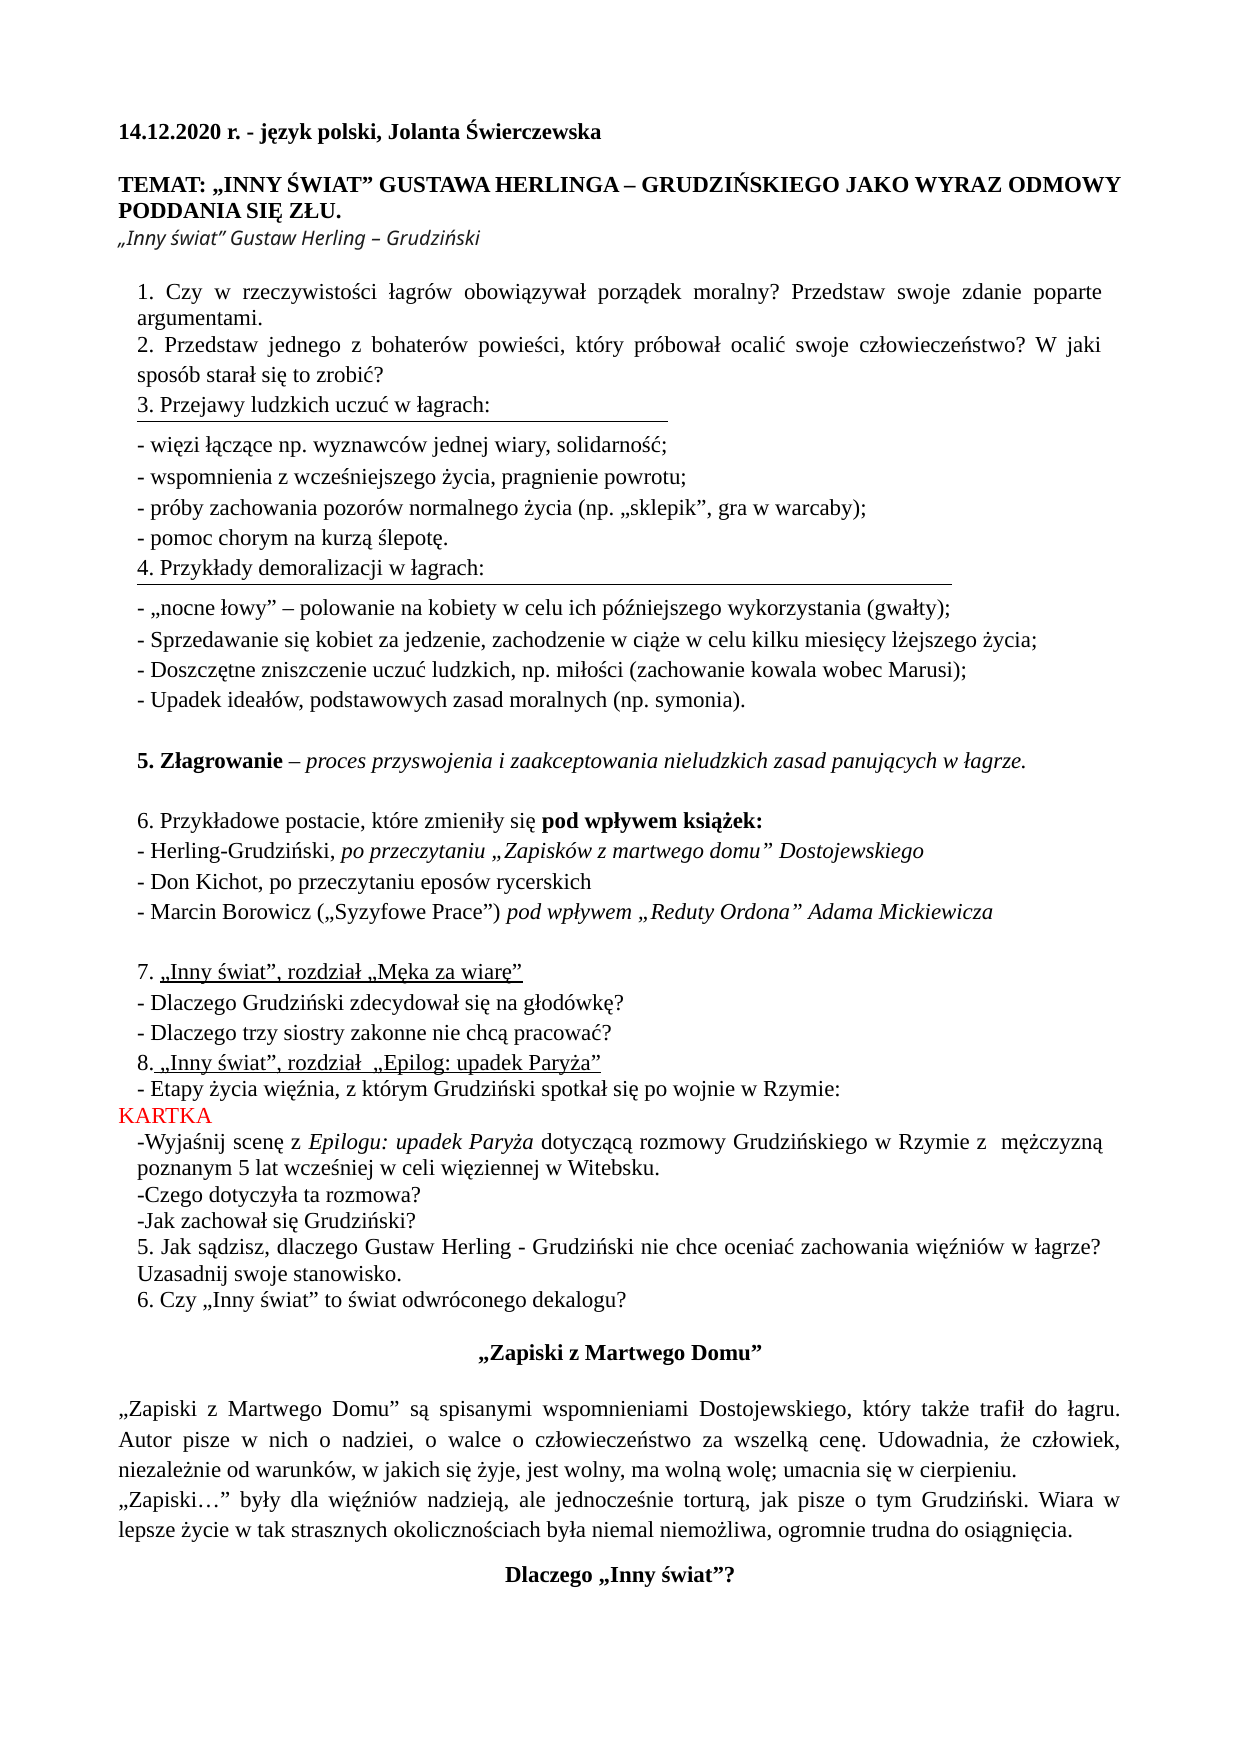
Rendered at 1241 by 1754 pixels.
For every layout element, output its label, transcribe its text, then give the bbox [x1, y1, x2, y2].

list - Don Kichot, po przeczytaniu eposów rycerskich [118, 868, 1122, 894]
text 14.12.2020 r. - język polski, Jolanta Świerczewska [118, 118, 1122, 144]
text KARTKA [118, 1102, 1103, 1128]
list 6. Czy „Inny świat” to świat odwróconego dekalogu? [118, 1286, 1103, 1312]
list - Dlaczego trzy siostry zakonne nie chcą pracować? [118, 1019, 1103, 1045]
list - Herling-Grudziński, po przeczytaniu „Zapisków z martwego domu” Dostojewskiego [118, 837, 1122, 864]
text „Zapiski…” były dla więźniów nadzieją, ale jednocześnie torturą, jak pisze o tym Grudziński. Wiara w lepsze życie w tak strasznych okolicznościach była niemal niemożliwa, ogromnie trudna do osiągnięcia. [118, 1486, 1122, 1543]
list - wspomnienia z wcześniejszego życia, pragnienie powrotu; [118, 463, 1122, 490]
list - Upadek ideałów, podstawowych zasad moralnych (np. symonia). [118, 686, 1122, 713]
text „Zapiski z Martwego Domu” są spisanymi wspomnieniami Dostojewskiego, który także trafił do łagru. Autor pisze w nich o nadziei, o walce o człowieczeństwo za wszelką cenę. Udowadnia, że człowiek, niezależnie od warunków, w jakich się żyje, jest wolny, ma wolną wolę; umacnia się w cierpieniu. [118, 1395, 1122, 1482]
subtitle Dlaczego „Inny świat”? [118, 1561, 1122, 1587]
list 3. Przejawy ludzkich uczuć w łagrach: [118, 391, 1103, 418]
list - „nocne łowy” – polowanie na kobiety w celu ich późniejszego wykorzystania (gwałty); [118, 584, 1122, 621]
list -Jak zachował się Grudziński? [118, 1207, 1103, 1233]
list 6. Przykładowe postacie, które zmieniły się pod wpływem książek: [118, 807, 1122, 834]
list - pomoc chorym na kurzą ślepotę. [118, 524, 1103, 550]
list - Dlaczego Grudziński zdecydował się na głodówkę? [118, 988, 1103, 1015]
list -Wyjaśnij scenę z Epilogu: upadek Paryża dotyczącą rozmowy Grudzińskiego w Rzymie z mężczyzną poznanym 5 lat wcześniej w celi więziennej w Witebsku. [118, 1128, 1103, 1181]
list - Etapy życia więźnia, z którym Grudziński spotkał się po wojnie w Rzymie: [118, 1075, 1103, 1102]
list - Sprzedawanie się kobiet za jedzenie, zachodzenie w ciąże w celu kilku miesięcy lżejszego życia; [118, 626, 1122, 652]
list - Doszczętne zniszczenie uczuć ludzkich, np. miłości (zachowanie kowala wobec Marusi); [118, 656, 1122, 683]
list 4. Przykłady demoralizacji w łagrach: [118, 554, 1103, 580]
text „Inny świat” Gustaw Herling – Grudziński [118, 223, 1122, 251]
text TEMAT: „INNY ŚWIAT” GUSTAWA HERLINGA – GRUDZIŃSKIEGO JAKO WYRAZ ODMOWY PODDANIA SIĘ ZŁU. [118, 171, 1122, 223]
list -Czego dotyczyła ta rozmowa? [118, 1181, 1103, 1207]
list 2. Przedstaw jednego z bohaterów powieści, który próbował ocalić swoje człowieczeństwo? W jaki sposób starał się to zrobić? [118, 331, 1103, 387]
list - więzi łączące np. wyznawców jednej wiary, solidarność; [118, 421, 1122, 458]
subtitle „Zapiski z Martwego Domu” [118, 1339, 1122, 1365]
list 5. Złagrowanie – proces przyswojenia i zaakceptowania nieludzkich zasad panujących w łagrze. [118, 747, 1122, 773]
list 7. „Inny świat”, rozdział „Męka za wiarę” [118, 958, 1103, 985]
list 1. Czy w rzeczywistości łagrów obowiązywał porządek moralny? Przedstaw swoje zdanie poparte argumentami. [118, 278, 1103, 331]
list 5. Jak sądzisz, dlaczego Gustaw Herling - Grudziński nie chce oceniać zachowania więźniów w łagrze? Uzasadnij swoje stanowisko. [118, 1233, 1103, 1286]
list - Marcin Borowicz („Syzyfowe Prace”) pod wpływem „Reduty Ordona” Adama Mickiewicza [118, 898, 1103, 924]
list 8. „Inny świat”, rozdział „Epilog: upadek Paryża” [118, 1049, 1103, 1075]
list - próby zachowania pozorów normalnego życia (np. „sklepik”, gra w warcaby); [118, 493, 1122, 520]
